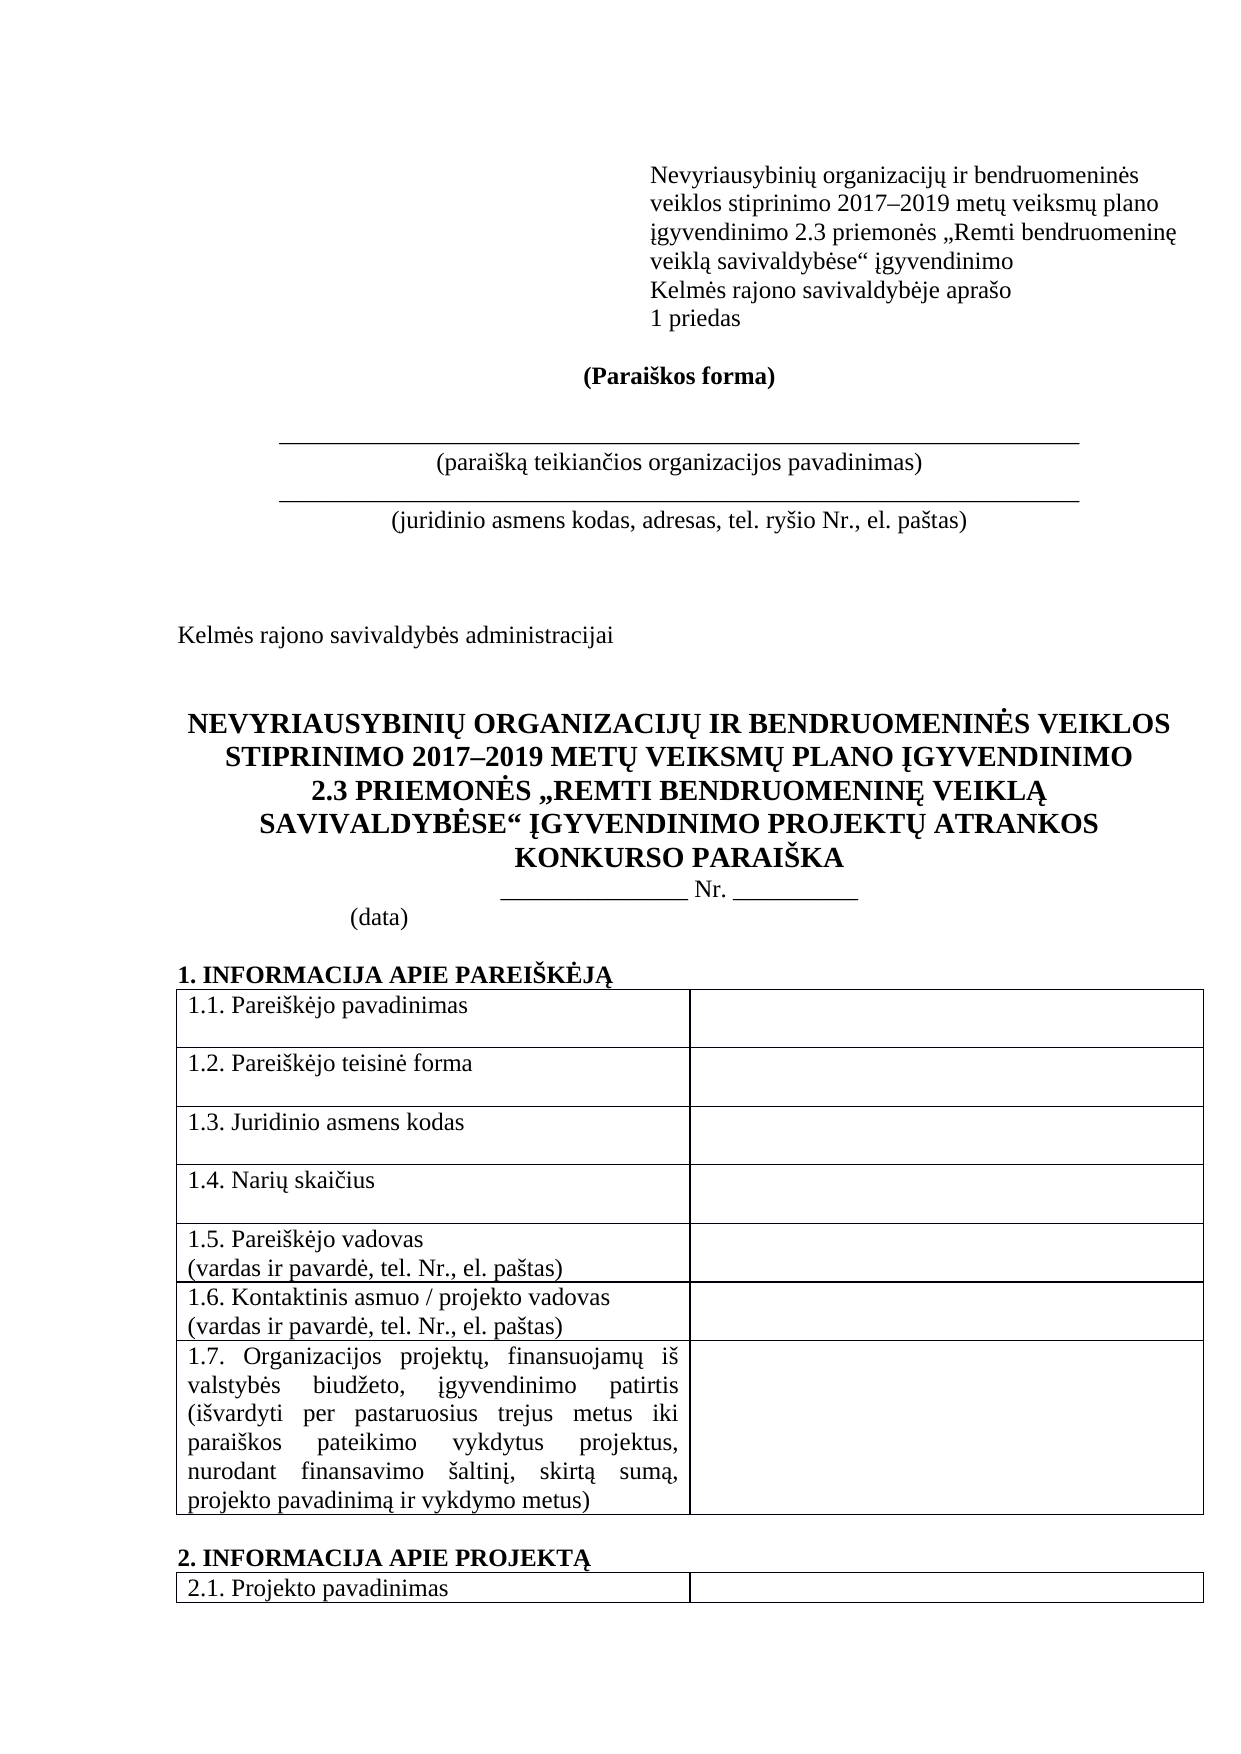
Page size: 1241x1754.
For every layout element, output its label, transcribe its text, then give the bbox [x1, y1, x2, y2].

text Nevyriausybinių organizacijų ir bendruomeninės [177, 160, 1181, 188]
table_cell 1.5. Pareiškėjo vadovas (vardas ir pavardė, tel. Nr., el. paštas) [177, 1224, 689, 1281]
text (Paraiškos forma) [177, 361, 1181, 390]
table_cell [691, 1224, 1203, 1281]
table_cell [691, 1165, 1203, 1223]
text _______________ Nr. __________ [177, 874, 1181, 902]
table_cell 1.6. Kontaktinis asmuo / projekto vadovas (vardas ir pavardė, tel. Nr., el. paštas) [177, 1283, 689, 1340]
table_header [691, 1573, 1203, 1602]
text nevyriausybinių organizacijų ir bendruomeninės veiklos stiprinimo 2017–2019 metų veiksmų plano įgyvendinimo 2.3 priemonės „Remti bendruomeninę veiklą savivaldybėse“ įgyvendinimo PROJEKTŲ ATRANKOS konkurso paraiška [177, 706, 1181, 874]
text veiklą savivaldybėse“ įgyvendinimo [177, 246, 1181, 275]
text įgyvendinimo 2.3 priemonės „Remti bendruomeninę [177, 217, 1181, 246]
table_cell [691, 1048, 1203, 1106]
table_cell 1.4. Narių skaičius [177, 1165, 689, 1223]
table_header 1.1. Pareiškėjo pavadinimas [177, 990, 689, 1047]
table_header [691, 990, 1203, 1047]
table_cell 1.2. Pareiškėjo teisinė forma [177, 1048, 689, 1106]
text Kelmės rajono savivaldybės administracijai [177, 620, 1181, 648]
text (data) [177, 902, 1181, 931]
text veiklos stiprinimo 2017–2019 metų veiksmų plano [177, 188, 1181, 217]
table_header 2.1. Projekto pavadinimas [177, 1573, 689, 1602]
text Kelmės rajono savivaldybėje aprašo [177, 275, 1181, 303]
table_cell [691, 1107, 1203, 1164]
text 1. INFORMACIJA APIE PAREIŠKĖJĄ [177, 960, 1181, 989]
table_cell 1.3. Juridinio asmens kodas [177, 1107, 689, 1164]
table_cell [691, 1283, 1203, 1340]
table_cell [691, 1341, 1203, 1513]
text 2. INFORMACIJA APIE PROJEKTĄ [177, 1543, 1181, 1572]
table_cell 1.7. Organizacijos projektų, finansuojamų iš valstybės biudžeto, įgyvendinimo patirtis (išvardyti per pastaruosius trejus metus iki paraiškos pateikimo vykdytus projektus, nurodant finansavimo šaltinį, skirtą sumą, projekto pavadinimą ir vykdymo metus) [177, 1341, 689, 1513]
text ________________________________________________________________ [177, 418, 1181, 447]
text ________________________________________________________________ [177, 476, 1181, 505]
text (paraišką teikiančios organizacijos pavadinimas) [177, 447, 1181, 476]
text 1 priedas [177, 303, 1181, 332]
text (juridinio asmens kodas, adresas, tel. ryšio Nr., el. paštas) [177, 505, 1181, 533]
